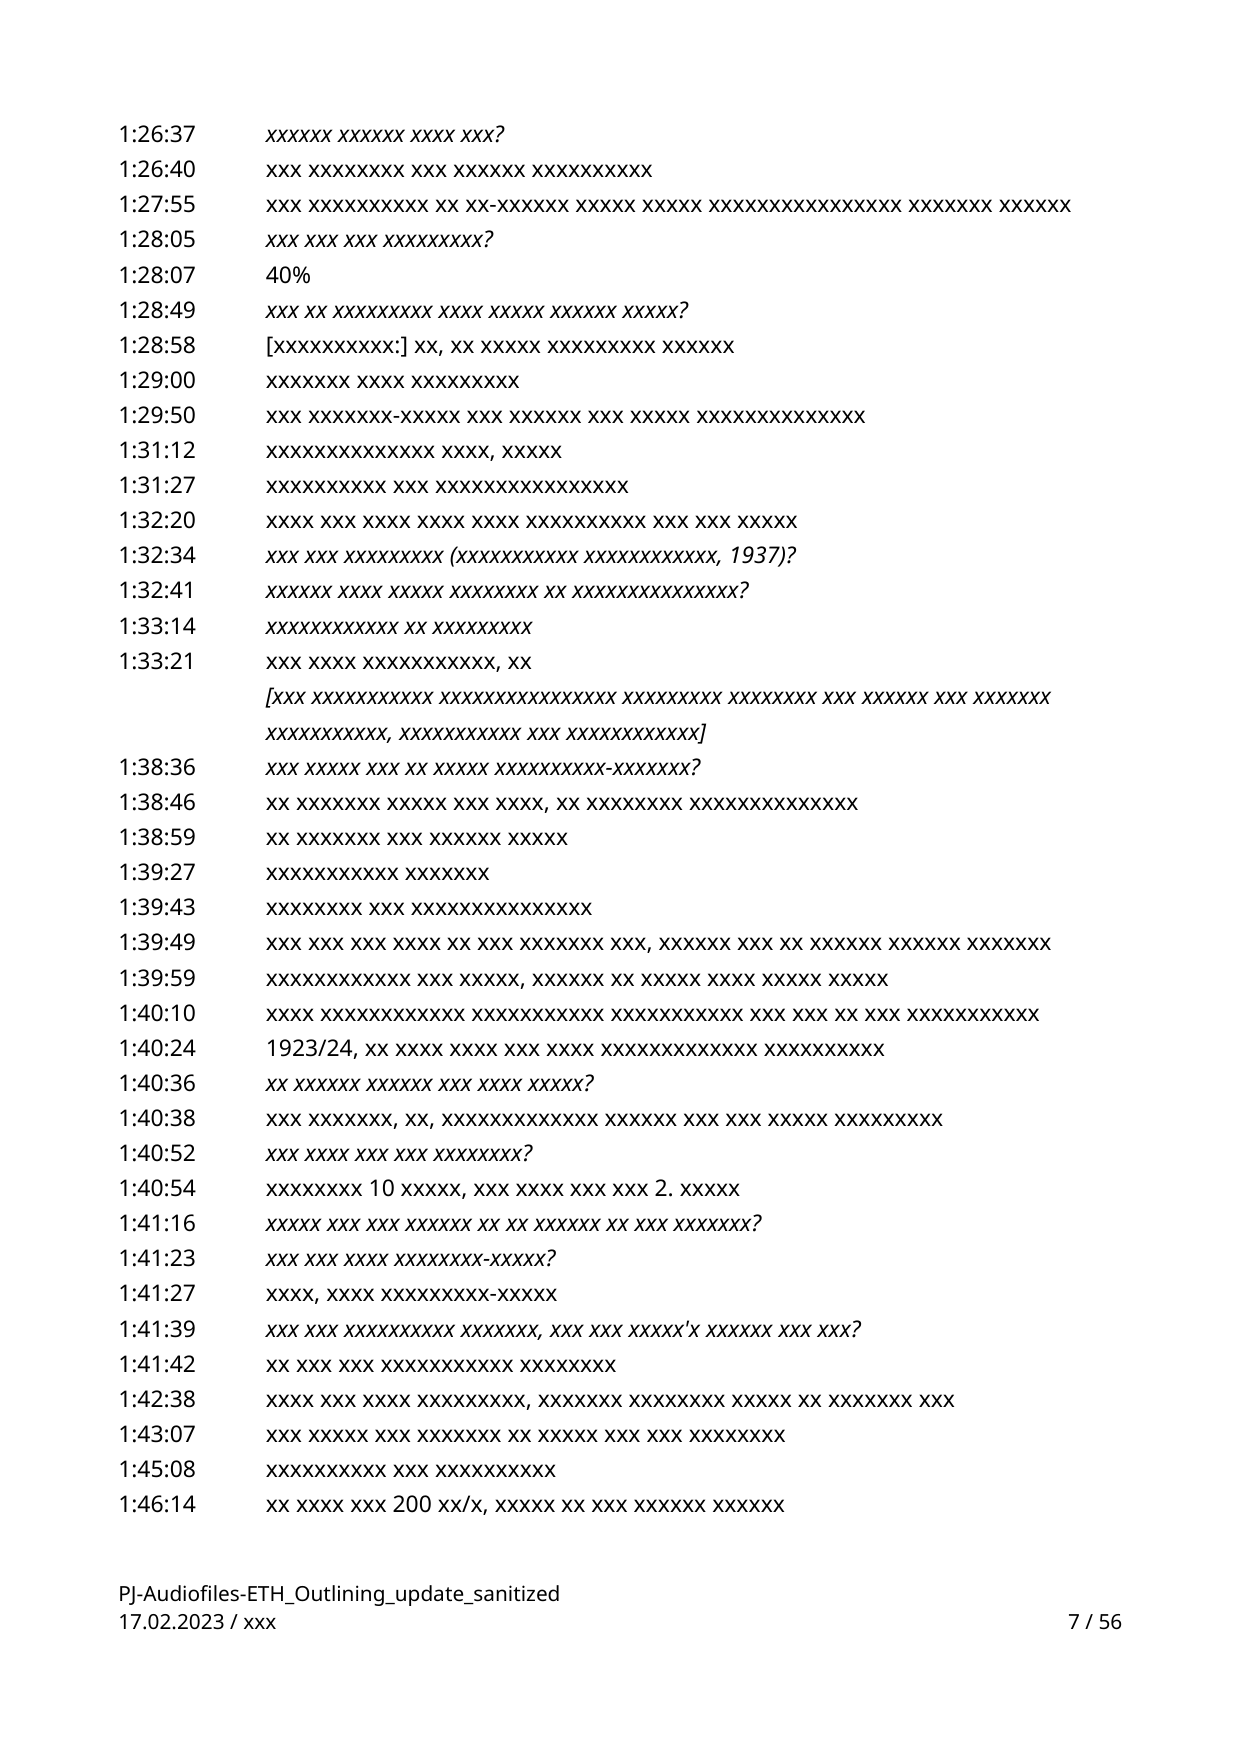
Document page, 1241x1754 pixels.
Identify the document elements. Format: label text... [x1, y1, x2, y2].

table_cell xxxx xxx xxxx xxxx xxxx xxxxxxxxxx xxx xxx xxxxx [266, 504, 1122, 539]
table_cell 1:28:49 [118, 294, 266, 329]
table_cell xxxxxxxx 10 xxxxx, xxx xxxx xxx xxx 2. xxxxx [266, 1172, 1122, 1207]
table_cell xxx xxx xxxxxxxxx (xxxxxxxxxxx xxxxxxxxxxxx, 1937)? [266, 539, 1122, 574]
table_cell xxxxxxxxxxxxxx xxxx, xxxxx [266, 434, 1122, 469]
table_cell 1:39:49 [118, 926, 266, 961]
table_cell 1:33:21 [118, 645, 266, 680]
table_cell 40% [266, 259, 1122, 294]
table_cell xx xxxxxxx xxxxx xxx xxxx, xx xxxxxxxx xxxxxxxxxxxxxx [266, 786, 1122, 821]
table_cell xxx xxxx xxx xxx xxxxxxxx? [266, 1137, 1122, 1172]
table_cell 1:41:23 [118, 1242, 266, 1277]
table_cell 1:40:38 [118, 1102, 266, 1137]
table_cell xxxx xxx xxxx xxxxxxxxx, xxxxxxx xxxxxxxx xxxxx xx xxxxxxx xxx [266, 1383, 1122, 1418]
table_cell xxxx xxxxxxxxxxxx xxxxxxxxxxx xxxxxxxxxxx xxx xxx xx xxx xxxxxxxxxxx [266, 997, 1122, 1032]
table_cell 1:27:55 [118, 188, 266, 223]
table_cell 1:26:40 [118, 153, 266, 188]
table_cell 1:28:58 [118, 329, 266, 364]
table_cell [118, 680, 266, 751]
table_cell 1:28:05 [118, 224, 266, 258]
table_cell 1:41:16 [118, 1207, 266, 1242]
table_cell xxxxx xxx xxx xxxxxx xx xx xxxxxx xx xxx xxxxxxx? [266, 1207, 1122, 1242]
table_cell xxx xxxxxxx, xx, xxxxxxxxxxxxx xxxxxx xxx xxx xxxxx xxxxxxxxx [266, 1102, 1122, 1137]
table_cell xxx xxx xxx xxxxxxxxx? [266, 224, 1122, 258]
table_cell 1:41:42 [118, 1348, 266, 1383]
table_cell xxxxxxxxxx xxx xxxxxxxxxx [266, 1453, 1122, 1488]
table_cell 1:40:52 [118, 1137, 266, 1172]
table_cell 1:39:27 [118, 856, 266, 891]
table_cell xxx xxx xxxxxxxxxx xxxxxxx, xxx xxx xxxxx'x xxxxxx xxx xxx? [266, 1313, 1122, 1348]
table_cell xx xxxxxx xxxxxx xxx xxxx xxxxx? [266, 1067, 1122, 1102]
table_cell 1:39:59 [118, 961, 266, 997]
table_cell 1:38:46 [118, 786, 266, 821]
table_cell xxxxxxxxxx xxx xxxxxxxxxxxxxxxx [266, 469, 1122, 504]
table_cell 1:38:59 [118, 821, 266, 856]
table_cell 1:40:24 [118, 1032, 266, 1067]
table_cell xxx xxxxxxxx xxx xxxxxx xxxxxxxxxx [266, 153, 1122, 188]
table_cell xxx xxx xxx xxxx xx xxx xxxxxxx xxx, xxxxxx xxx xx xxxxxx xxxxxx xxxxxxx [266, 926, 1122, 961]
table_cell xxxx, xxxx xxxxxxxxx-xxxxx [266, 1278, 1122, 1312]
table_cell xxx xx xxxxxxxxx xxxx xxxxx xxxxxx xxxxx? [266, 294, 1122, 329]
table_cell 1:31:27 [118, 469, 266, 504]
table_cell 1:32:20 [118, 504, 266, 539]
table_cell 1:40:54 [118, 1172, 266, 1207]
table_cell xxxxxx xxxxxx xxxx xxx? [266, 118, 1122, 153]
table_cell xxx xxxx xxxxxxxxxxx, xx [266, 645, 1122, 680]
table_cell 1:40:10 [118, 997, 266, 1032]
table_cell xxx xxxxx xxx xxxxxxx xx xxxxx xxx xxx xxxxxxxx [266, 1418, 1122, 1453]
table_cell 1:31:12 [118, 434, 266, 469]
table_cell xxx xxxxx xxx xx xxxxx xxxxxxxxxx-xxxxxxx? [266, 751, 1122, 786]
table_cell xxxxxxx xxxx xxxxxxxxx [266, 364, 1122, 399]
table_cell 1:26:37 [118, 118, 266, 153]
table_cell xxxxxxxx xxx xxxxxxxxxxxxxxx [266, 891, 1122, 926]
table_cell 1:41:39 [118, 1313, 266, 1348]
table_cell xxxxxxxxxxxx xx xxxxxxxxx [266, 610, 1122, 645]
table_cell xxxxxx xxxx xxxxx xxxxxxxx xx xxxxxxxxxxxxxxx? [266, 575, 1122, 609]
table_cell 1:39:43 [118, 891, 266, 926]
table_cell 1:46:14 [118, 1488, 266, 1523]
table_cell 1:33:14 [118, 610, 266, 645]
table_cell [xxxxxxxxxx:] xx, xx xxxxx xxxxxxxxx xxxxxx [266, 329, 1122, 364]
table_cell 1:40:36 [118, 1067, 266, 1102]
table_cell 1:32:34 [118, 539, 266, 574]
table_cell xx xxx xxx xxxxxxxxxxx xxxxxxxx [266, 1348, 1122, 1383]
table_cell 1923/24, xx xxxx xxxx xxx xxxx xxxxxxxxxxxxx xxxxxxxxxx [266, 1032, 1122, 1067]
table_cell 1:43:07 [118, 1418, 266, 1453]
table_cell 1:29:50 [118, 399, 266, 434]
table_cell xxx xxx xxxx xxxxxxxx-xxxxx? [266, 1242, 1122, 1277]
table_cell xxx xxxxxxxxxx xx xx-xxxxxx xxxxx xxxxx xxxxxxxxxxxxxxxx xxxxxxx xxxxxx [266, 188, 1122, 223]
table_cell xxxxxxxxxxx xxxxxxx [266, 856, 1122, 891]
table_cell 1:32:41 [118, 575, 266, 609]
table_cell xx xxxx xxx 200 xx/x, xxxxx xx xxx xxxxxx xxxxxx [266, 1488, 1122, 1523]
table_cell 1:29:00 [118, 364, 266, 399]
table_cell 1:41:27 [118, 1278, 266, 1312]
table_cell 1:45:08 [118, 1453, 266, 1488]
table_cell 1:38:36 [118, 751, 266, 786]
table_cell xxxxxxxxxxxx xxx xxxxx, xxxxxx xx xxxxx xxxx xxxxx xxxxx [266, 961, 1122, 997]
table_cell xxx xxxxxxx-xxxxx xxx xxxxxx xxx xxxxx xxxxxxxxxxxxxx [266, 399, 1122, 434]
table_cell [xxx xxxxxxxxxxx xxxxxxxxxxxxxxxx xxxxxxxxx xxxxxxxx xxx xxxxxx xxx xxxxxxx xxxxxxxxxxx, xxxxxxxxxxx xxx xxxxxxxxxxxx] [266, 680, 1122, 751]
table_cell 1:42:38 [118, 1383, 266, 1418]
table_cell xx xxxxxxx xxx xxxxxx xxxxx [266, 821, 1122, 856]
table_cell 1:28:07 [118, 259, 266, 294]
